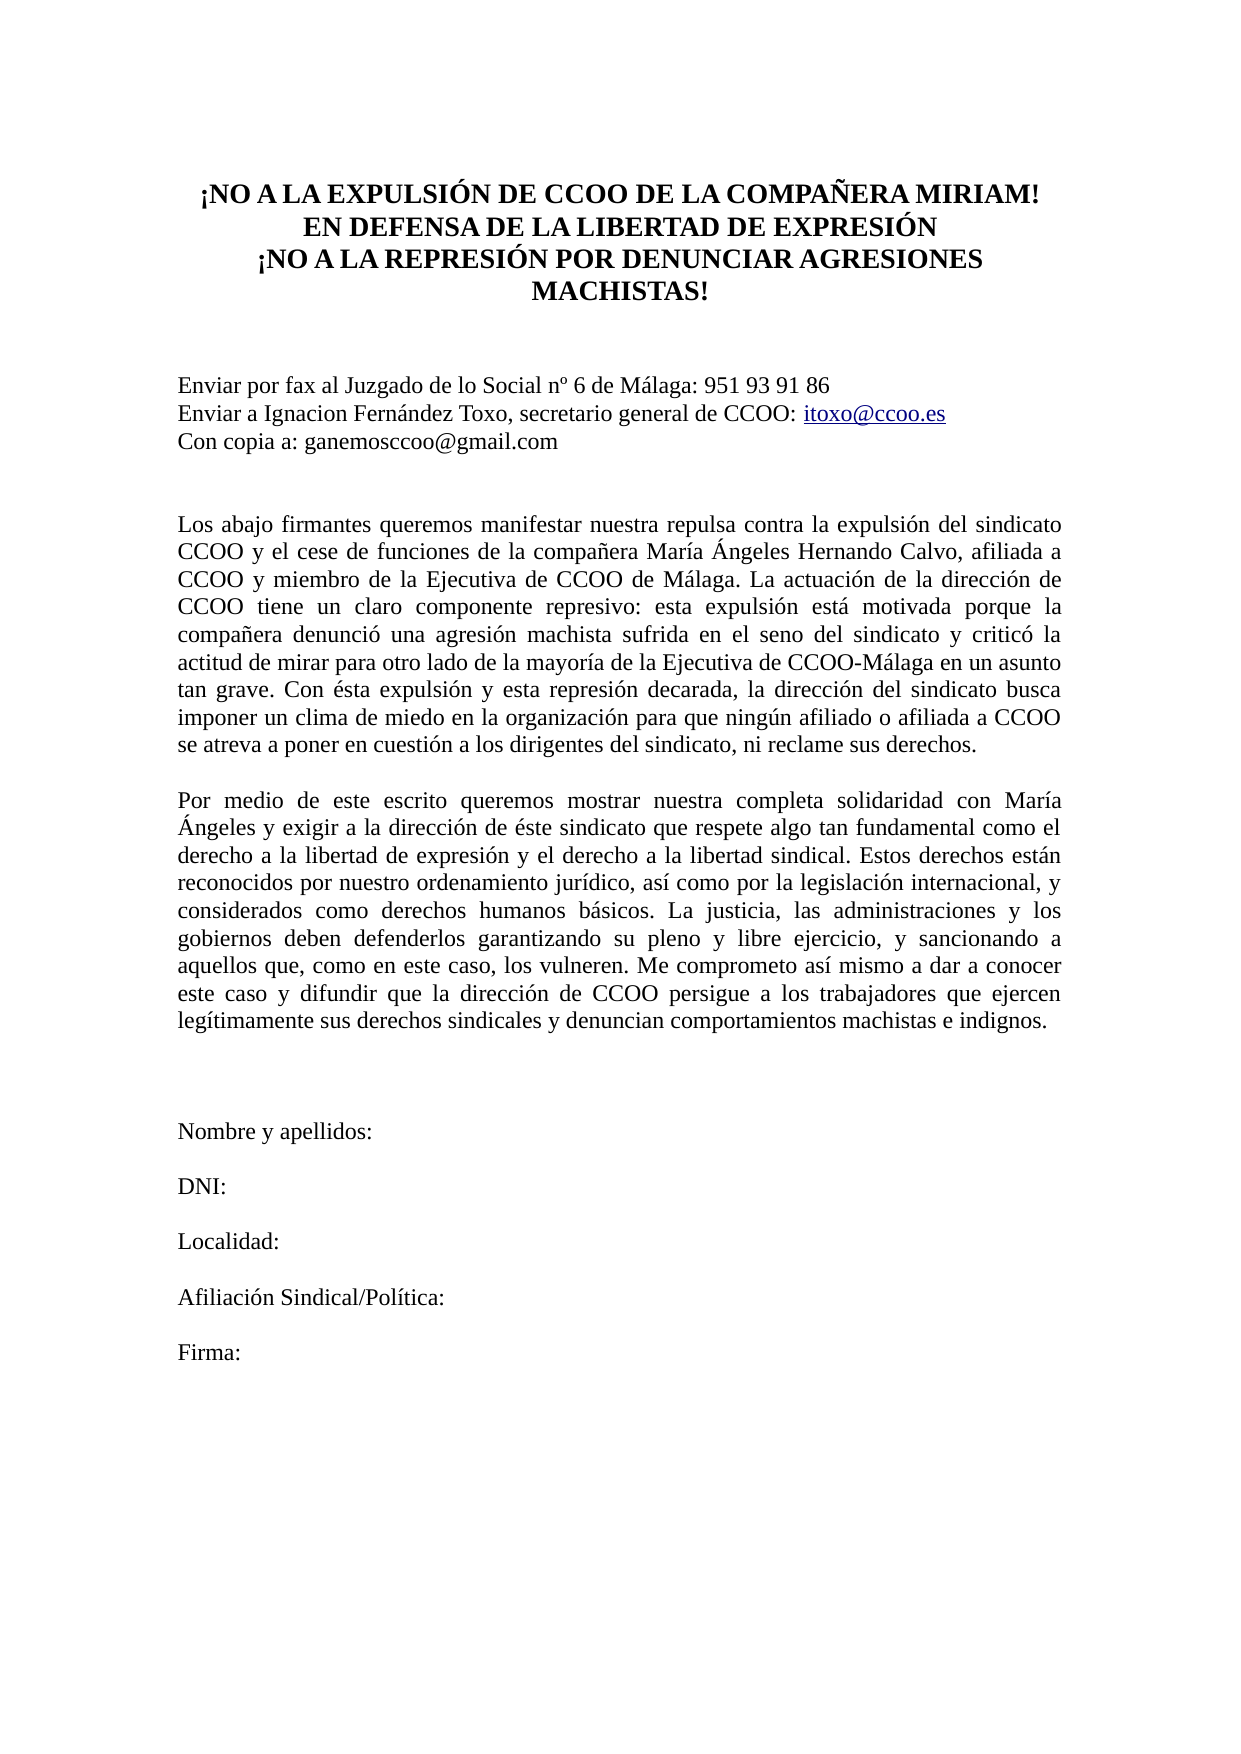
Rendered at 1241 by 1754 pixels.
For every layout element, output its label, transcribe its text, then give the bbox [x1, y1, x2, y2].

text ¡NO A LA REPRESIÓN POR DENUNCIAR AGRESIONES MACHISTAS! [177, 242, 1063, 307]
text DNI: [177, 1172, 1063, 1200]
text Enviar a Ignacion Fernández Toxo, secretario general de CCOO: itoxo@ccoo.es [177, 399, 1063, 427]
text Con copia a: ganemosccoo@gmail.com [177, 427, 1063, 454]
text Localidad: [177, 1227, 1063, 1255]
text Nombre y apellidos: [177, 1117, 1063, 1144]
text Los abajo firmantes queremos manifestar nuestra repulsa contra la expulsión del sindicato CCOO y el cese de funciones de la compañera María Ángeles Hernando Calvo, afiliada a CCOO y miembro de la Ejecutiva de CCOO de Málaga. La actuación de la dirección de CCOO tiene un claro componente represivo: esta expulsión está motivada porque la compañera denunció una agresión machista sufrida en el seno del sindicato y criticó la actitud de mirar para otro lado de la mayoría de la Ejecutiva de CCOO-Málaga en un asunto tan grave. Con ésta expulsión y esta represión decarada, la dirección del sindicato busca imponer un clima de miedo en la organización para que ningún afiliado o afiliada a CCOO se atreva a poner en cuestión a los dirigentes del sindicato, ni reclame sus derechos. [177, 509, 1063, 758]
text ¡NO A LA EXPULSIÓN DE CCOO DE LA COMPAÑERA MIRIAM! [177, 177, 1063, 209]
text EN DEFENSA DE LA LIBERTAD DE EXPRESIÓN [177, 209, 1063, 242]
text Por medio de este escrito queremos mostrar nuestra completa solidaridad con María Ángeles y exigir a la dirección de éste sindicato que respete algo tan fundamental como el derecho a la libertad de expresión y el derecho a la libertad sindical. Estos derechos están reconocidos por nuestro ordenamiento jurídico, así como por la legislación internacional, y considerados como derechos humanos básicos. La justicia, las administraciones y los gobiernos deben defenderlos garantizando su pleno y libre ejercicio, y sancionando a aquellos que, como en este caso, los vulneren. Me comprometo así mismo a dar a conocer este caso y difundir que la dirección de CCOO persigue a los trabajadores que ejercen legítimamente sus derechos sindicales y denuncian comportamientos machistas e indignos. [177, 786, 1063, 1034]
text Afiliación Sindical/Política: [177, 1282, 1063, 1310]
text Firma: [177, 1338, 1063, 1365]
text Enviar por fax al Juzgado de lo Social nº 6 de Málaga: 951 93 91 86 [177, 372, 1063, 399]
